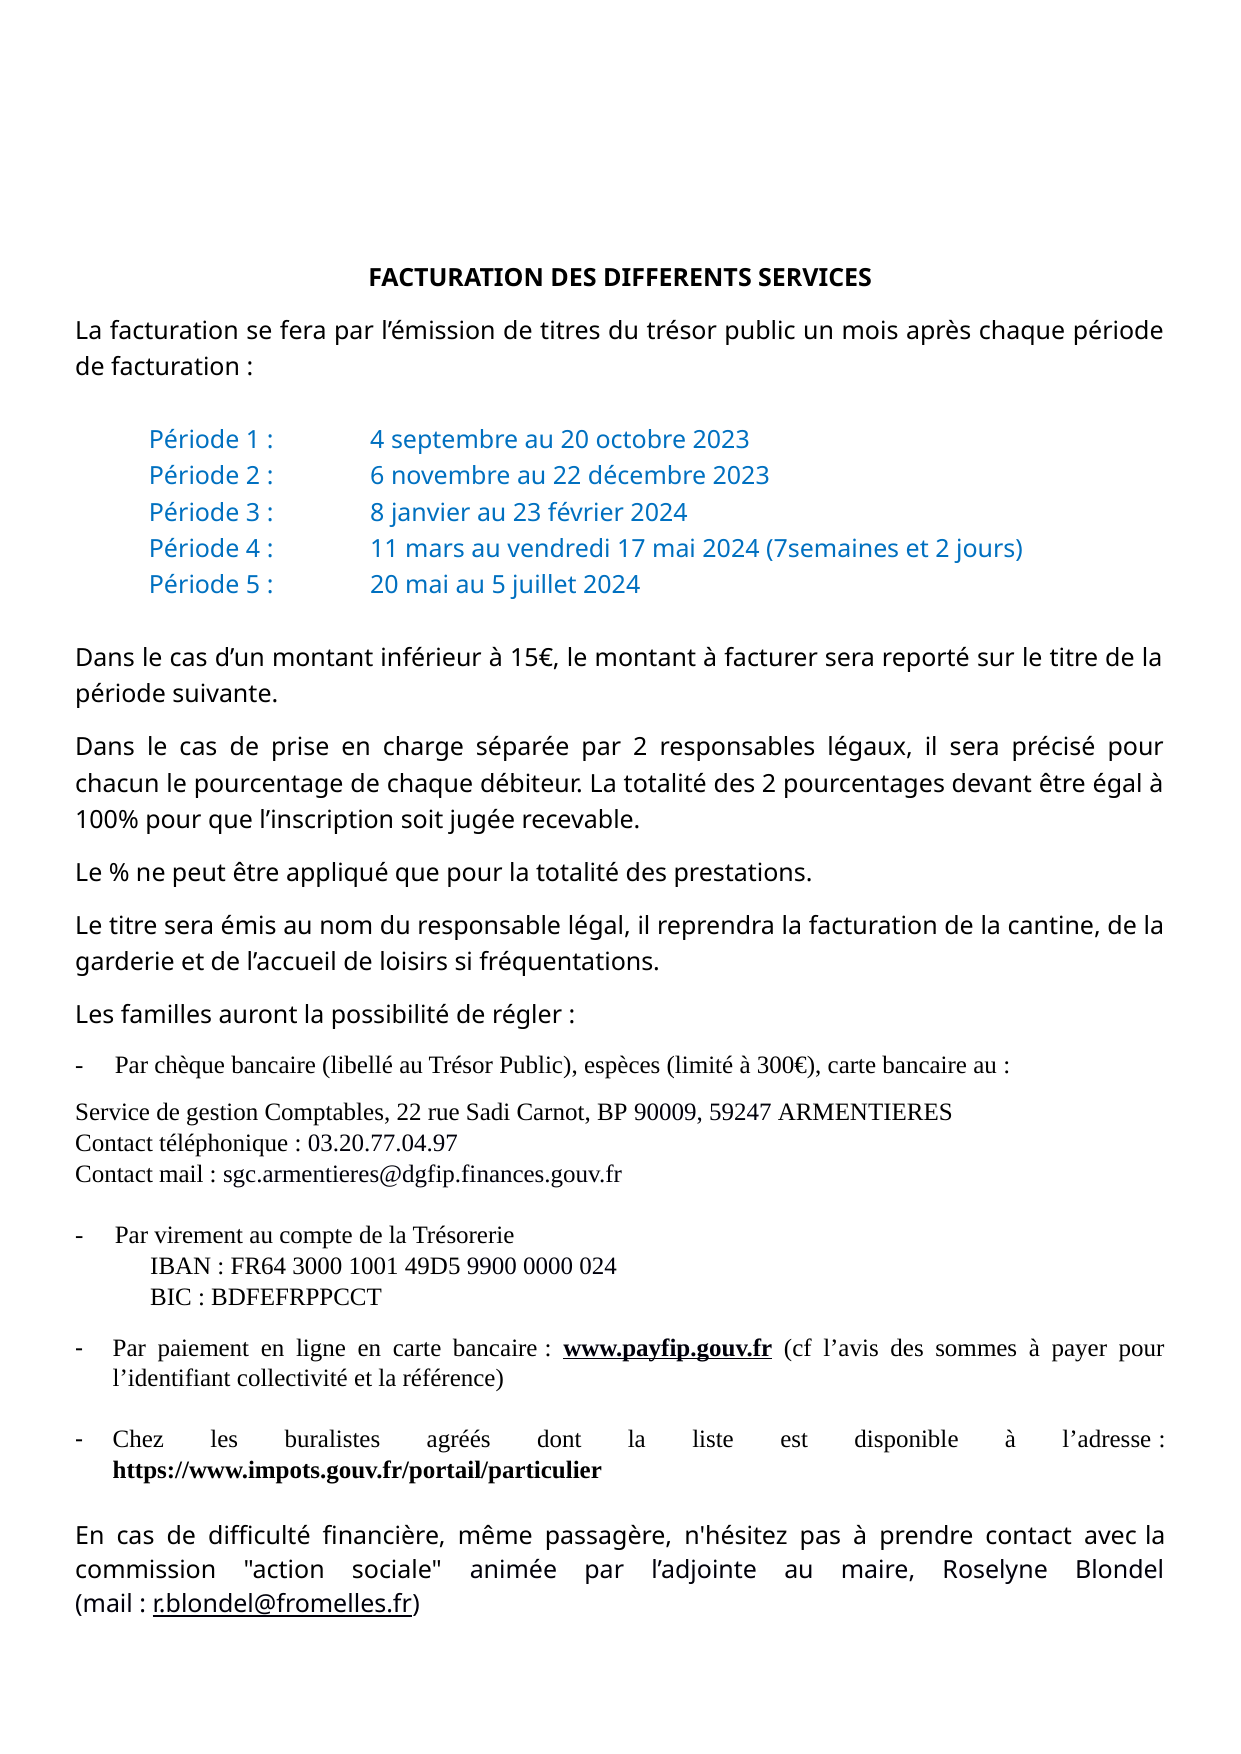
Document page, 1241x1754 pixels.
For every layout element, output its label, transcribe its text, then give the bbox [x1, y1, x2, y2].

text IBAN : FR64 3000 1001 49D5 9900 0000 024 BIC : BDFEFRPPCCT [150, 1251, 1165, 1311]
text Période 4 : 11 mars au vendredi 17 mai 2024 (7semaines et 2 jours) [149, 531, 1165, 564]
text - Par chèque bancaire (libellé au Trésor Public), espèces (limité à 300€), carte bancaire au : [75, 1050, 1165, 1079]
text Période 5 : 20 mai au 5 juillet 2024 [149, 567, 1165, 601]
text Période 3 : 8 janvier au 23 février 2024 [149, 494, 1165, 528]
text Service de gestion Comptables, 22 rue Sadi Carnot, BP 90009, 59247 ARMENTIERES Contact téléphonique : 03.20.77.04.97 Contact mail : sgc.armentieres@dgfip.finances.gouv.fr - Par virement au compte de la Trésorerie [75, 1097, 1165, 1249]
list Chez les buralistes agréés dont la liste est disponible à l’adresse : https://www.impots.gouv.fr/portail/particulier [75, 1421, 1165, 1484]
text Les familles auront la possibilité de régler : [75, 997, 1165, 1031]
text Dans le cas de prise en charge séparée par 2 responsables légaux, il sera précisé pour chacun le pourcentage de chaque débiteur. La totalité des 2 pourcentages devant être égal à 100% pour que l’inscription soit jugée recevable. [75, 729, 1165, 836]
text FACTURATION DES DIFFERENTS SERVICES [75, 259, 1165, 293]
text La facturation se fera par l’émission de titres du trésor public un mois après chaque période de facturation : [75, 312, 1165, 383]
text Le % ne peut être appliqué que pour la totalité des prestations. [75, 855, 1165, 889]
list Par paiement en ligne en carte bancaire : www.payfip.gouv.fr (cf l’avis des sommes à payer pour l’identifiant collectivité et la référence) [75, 1329, 1165, 1392]
text Le titre sera émis au nom du responsable légal, il reprendra la facturation de la cantine, de la garderie et de l’accueil de loisirs si fréquentations. [75, 908, 1165, 978]
text Période 2 : 6 novembre au 22 décembre 2023 [149, 458, 1165, 492]
text Dans le cas d’un montant inférieur à 15€, le montant à facturer sera reporté sur le titre de la période suivante. [75, 639, 1165, 710]
list En cas de difficulté financière, même passagère, n'hésitez pas à prendre contact avec la commission "action sociale" animée par l’adjointe au maire, Roselyne Blondel (mail : r.blondel@fromelles.fr) [75, 1518, 1165, 1620]
text Période 1 : 4 septembre au 20 octobre 2023 [149, 421, 1165, 456]
